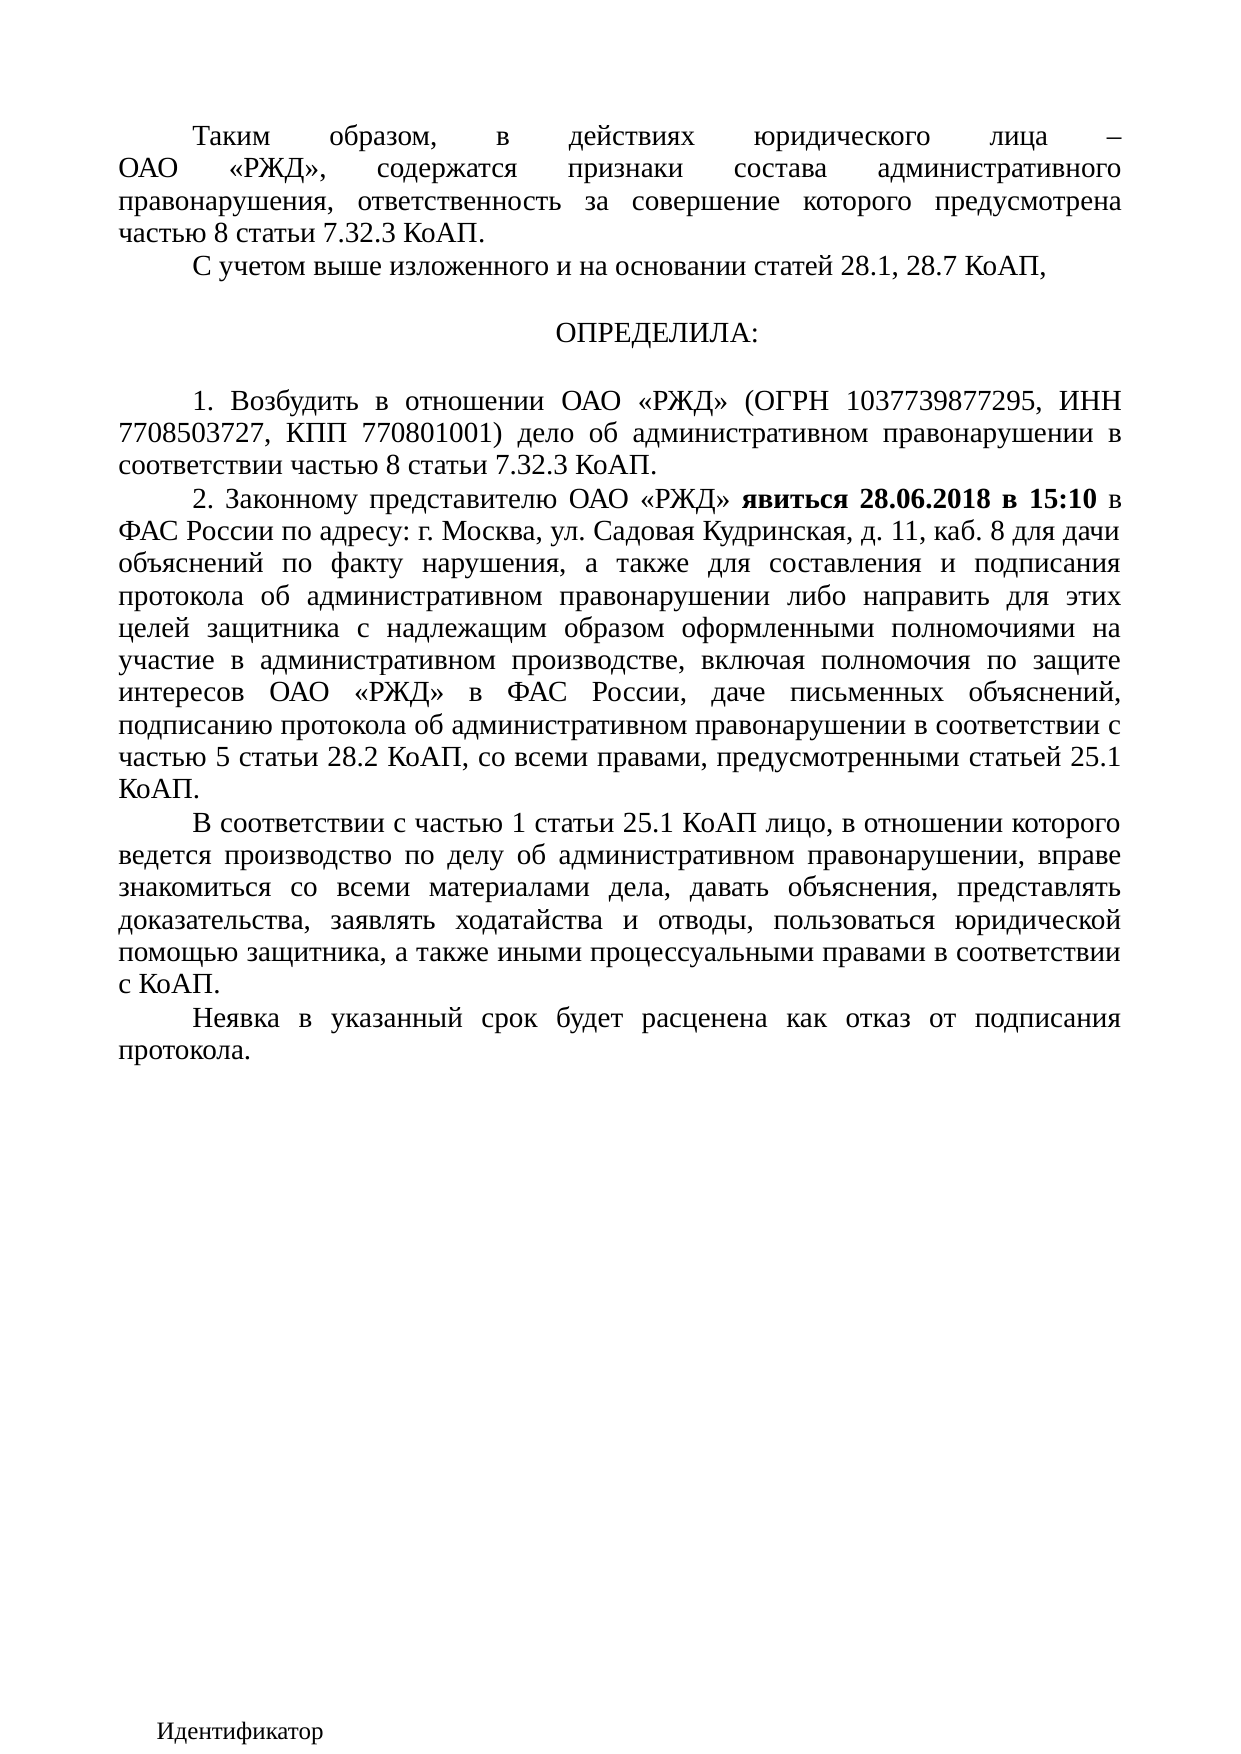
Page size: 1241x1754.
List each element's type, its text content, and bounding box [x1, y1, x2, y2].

text В соответствии с частью 1 статьи 25.1 КоАП лицо, в отношении которого ведется производство по делу об административном правонарушении, вправе знакомиться со всеми материалами дела, давать объяснения, представлять доказательства, заявлять ходатайства и отводы, пользоваться юридической помощью защитника, а также иными процессуальными правами в соответствии с КоАП. [118, 805, 1122, 1000]
text Таким образом, в действиях юридического лица – ОАО «РЖД», содержатся признаки состава административного правонарушения, ответственность за совершение которого предусмотрена частью 8 статьи 7.32.3 КоАП. [118, 118, 1122, 248]
text С учетом выше изложенного и на основании статей 28.1, 28.7 КоАП, [118, 248, 1122, 282]
text Неявка в указанный срок будет расценена как отказ от подписания протокола. [118, 1000, 1122, 1066]
text 2. Законному представителю ОАО «РЖД» явиться 28.06.2018 в 15:10 в ФАС России по адресу: г. Москва, ул. Садовая Кудринская, д. 11, каб. 8 для дачи объяснений по факту нарушения, а также для составления и подписания протокола об административном правонарушении либо направить для этих целей защитника с надлежащим образом оформленными полномочиями на участие в административном производстве, включая полномочия по защите интересов ОАО «РЖД» в ФАС России, даче письменных объяснений, подписанию протокола об административном правонарушении в соответствии с частью 5 статьи 28.2 КоАП, со всеми правами, предусмотренными статьей 25.1 КоАП. [118, 481, 1122, 805]
text 1. Возбудить в отношении ОАО «РЖД» (ОГРН 1037739877295, ИНН 7708503727, КПП 770801001) дело об административном правонарушении в соответствии частью 8 статьи 7.32.3 КоАП. [118, 383, 1122, 481]
text ОПРЕДЕЛИЛА: [118, 316, 1122, 349]
